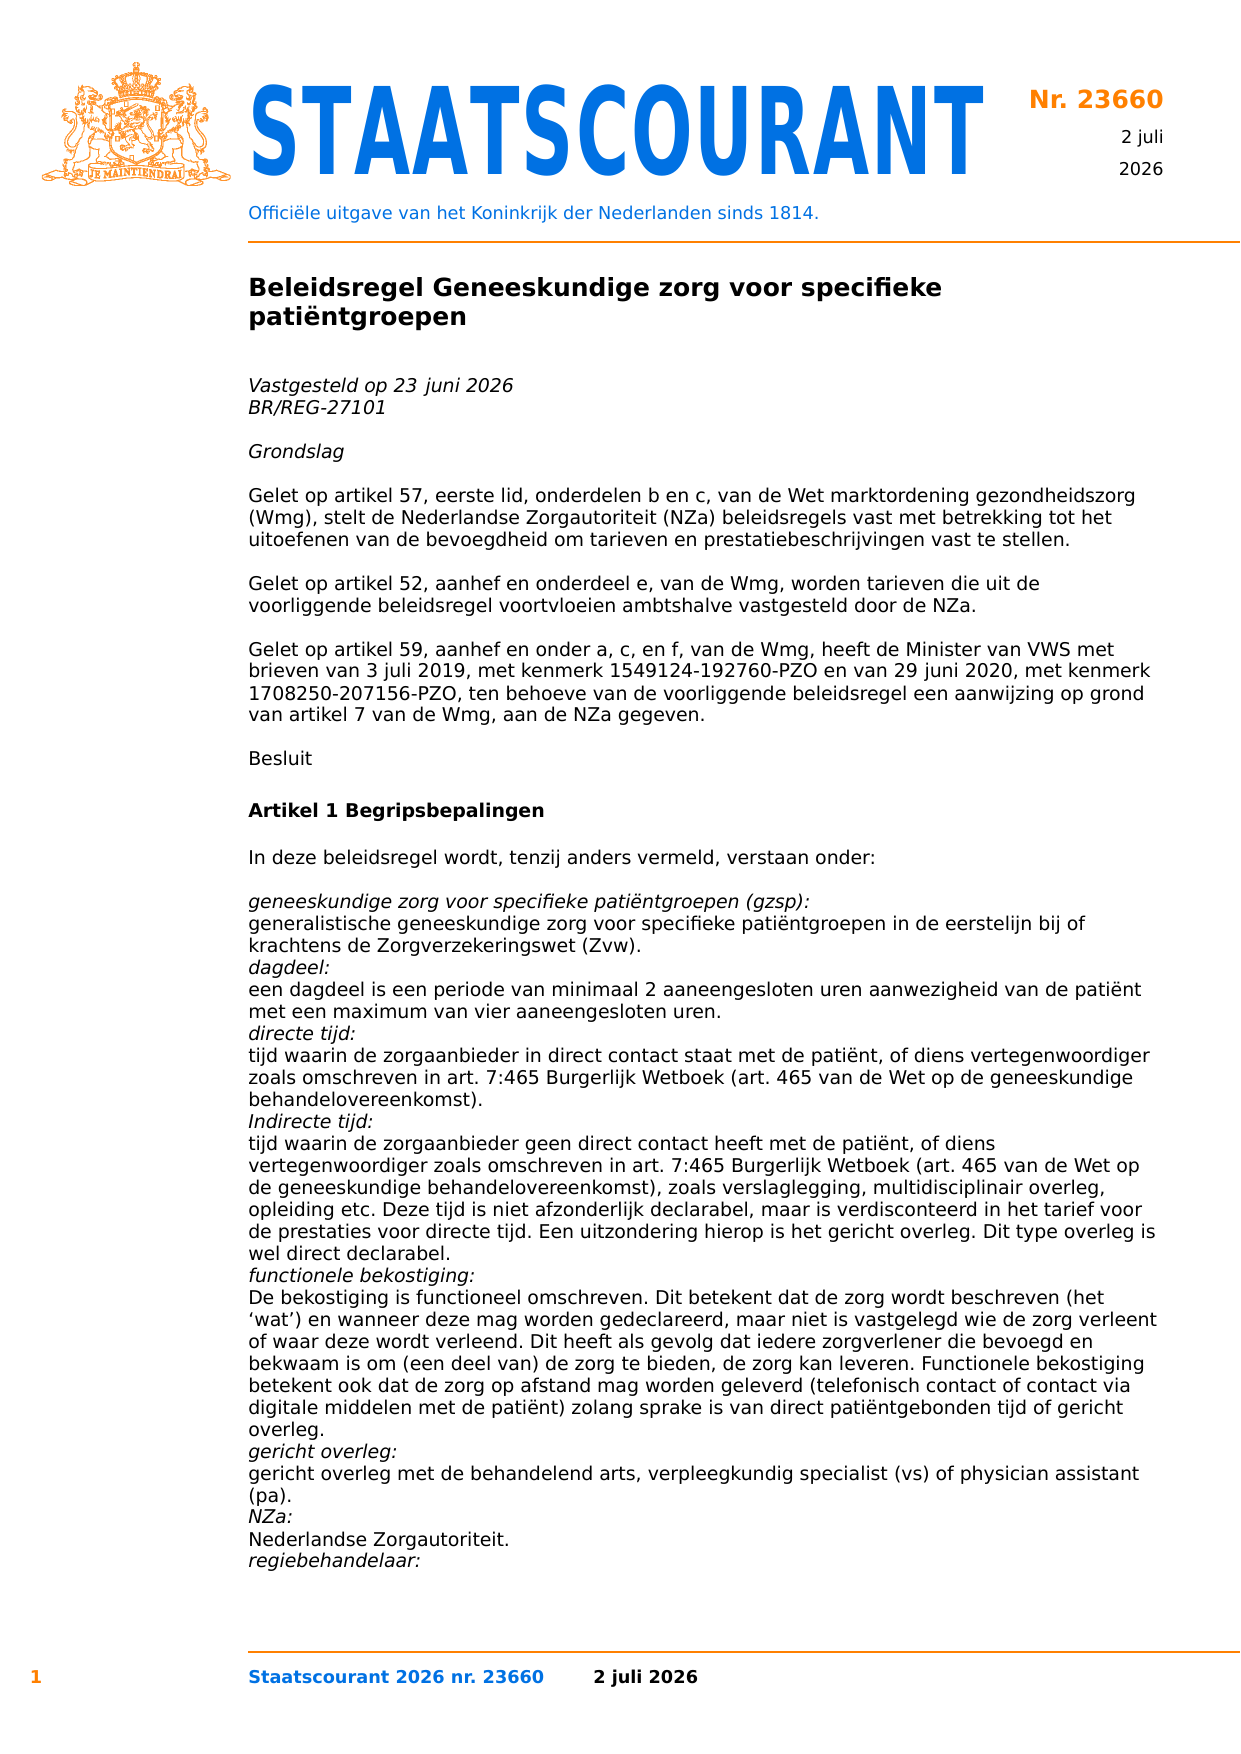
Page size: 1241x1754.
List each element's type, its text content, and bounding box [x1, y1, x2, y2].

text gericht overleg met de behandelend arts, verpleegkundig specialist (vs) of physician assistant (pa). [248, 1462, 1163, 1506]
text gericht overleg: [248, 1441, 1163, 1462]
text Gelet op artikel 57, eerste lid, onderdelen b en c, van de Wet marktordening gezondheidszorg (Wmg), stelt de Nederlandse Zorgautoriteit (NZa) beleidsregels vast met betrekking tot het uitoefenen van de bevoegdheid om tarieven en prestatiebeschrijvingen vast te stellen. [248, 485, 1163, 551]
subtitle Grondslag [248, 441, 1163, 463]
text regiebehandelaar: [248, 1550, 1163, 1572]
text Gelet op artikel 59, aanhef en onder a, c, en f, van de Wmg, heeft de Minister van VWS met brieven van 3 juli 2019, met kenmerk 1549124-192760-PZO en van 29 juni 2020, met kenmerk 1708250-207156-PZO, ten behoeve van de voorliggende beleidsregel een aanwijzing op grond van artikel 7 van de Wmg, aan de NZa gegeven. [248, 638, 1163, 726]
text tijd waarin de zorgaanbieder in direct contact staat met de patiënt, of diens vertegenwoordiger zoals omschreven in art. 7:465 Burgerlijk Wetboek (art. 465 van de Wet op de geneeskundige behandelovereenkomst). [248, 1045, 1163, 1111]
text De bekostiging is functioneel omschreven. Dit betekent dat de zorg wordt beschreven (het ‘wat’) en wanneer deze mag worden gedeclareerd, maar niet is vastgelegd wie de zorg verleent of waar deze wordt verleend. Dit heeft als gevolg dat iedere zorgverlener die bevoegd en bekwaam is om (een deel van) de zorg te bieden, de zorg kan leveren. Functionele bekostiging betekent ook dat de zorg op afstand mag worden geleverd (telefonisch contact of contact via digitale middelen met de patiënt) zolang sprake is van direct patiëntgebonden tijd of gericht overleg. [248, 1287, 1163, 1441]
table_header Nr. 23660 [998, 62, 1240, 121]
text Gelet op artikel 52, aanhef en onderdeel e, van de Wmg, worden tarieven die uit de voorliggende beleidsregel voortvloeien ambtshalve vastgesteld door de NZa. [248, 573, 1163, 617]
text generalistische geneeskundige zorg voor specifieke patiëntgroepen in de eerstelijn bij of krachtens de Zorgverzekeringswet (Zvw). [248, 913, 1163, 957]
table_cell 2 juli [998, 121, 1240, 153]
text NZa: [248, 1506, 1163, 1528]
text functionele bekostiging: [248, 1265, 1163, 1287]
text In deze beleidsregel wordt, tenzij anders vermeld, verstaan onder: [248, 847, 1163, 869]
text directe tijd: [248, 1023, 1163, 1045]
picture [41, 62, 231, 186]
table_cell Officiële uitgave van het Koninkrijk der Nederlanden sinds 1814. [248, 203, 1240, 241]
text BR/REG-27101 [248, 397, 1163, 419]
text Indirecte tijd: [248, 1111, 1163, 1133]
text Nederlandse Zorgautoriteit. [248, 1528, 1163, 1550]
text geneeskundige zorg voor specifieke patiëntgroepen (gzsp): [248, 891, 1163, 913]
subtitle Artikel 1 Begripsbepalingen [248, 800, 1163, 822]
text Vastgesteld op 23 juni 2026 [248, 375, 1163, 397]
text Besluit [248, 748, 1163, 770]
text dagdeel: [248, 957, 1163, 979]
table_header STAATSCOURANT [248, 62, 998, 203]
table_header [25, 62, 248, 241]
text tijd waarin de zorgaanbieder geen direct contact heeft met de patiënt, of diens vertegenwoordiger zoals omschreven in art. 7:465 Burgerlijk Wetboek (art. 465 van de Wet op de geneeskundige behandelovereenkomst), zoals verslaglegging, multidisciplinair overleg, opleiding etc. Deze tijd is niet afzonderlijk declarabel, maar is verdisconteerd in het tarief voor de prestaties voor directe tijd. Een uitzondering hierop is het gericht overleg. Dit type overleg is wel direct declarabel. [248, 1133, 1163, 1265]
table_cell 2026 [998, 153, 1240, 203]
subtitle Beleidsregel Geneeskundige zorg voor specifieke patiëntgroepen [248, 273, 1163, 331]
text een dagdeel is een periode van minimaal 2 aaneengesloten uren aanwezigheid van de patiënt met een maximum van vier aaneengesloten uren. [248, 979, 1163, 1023]
